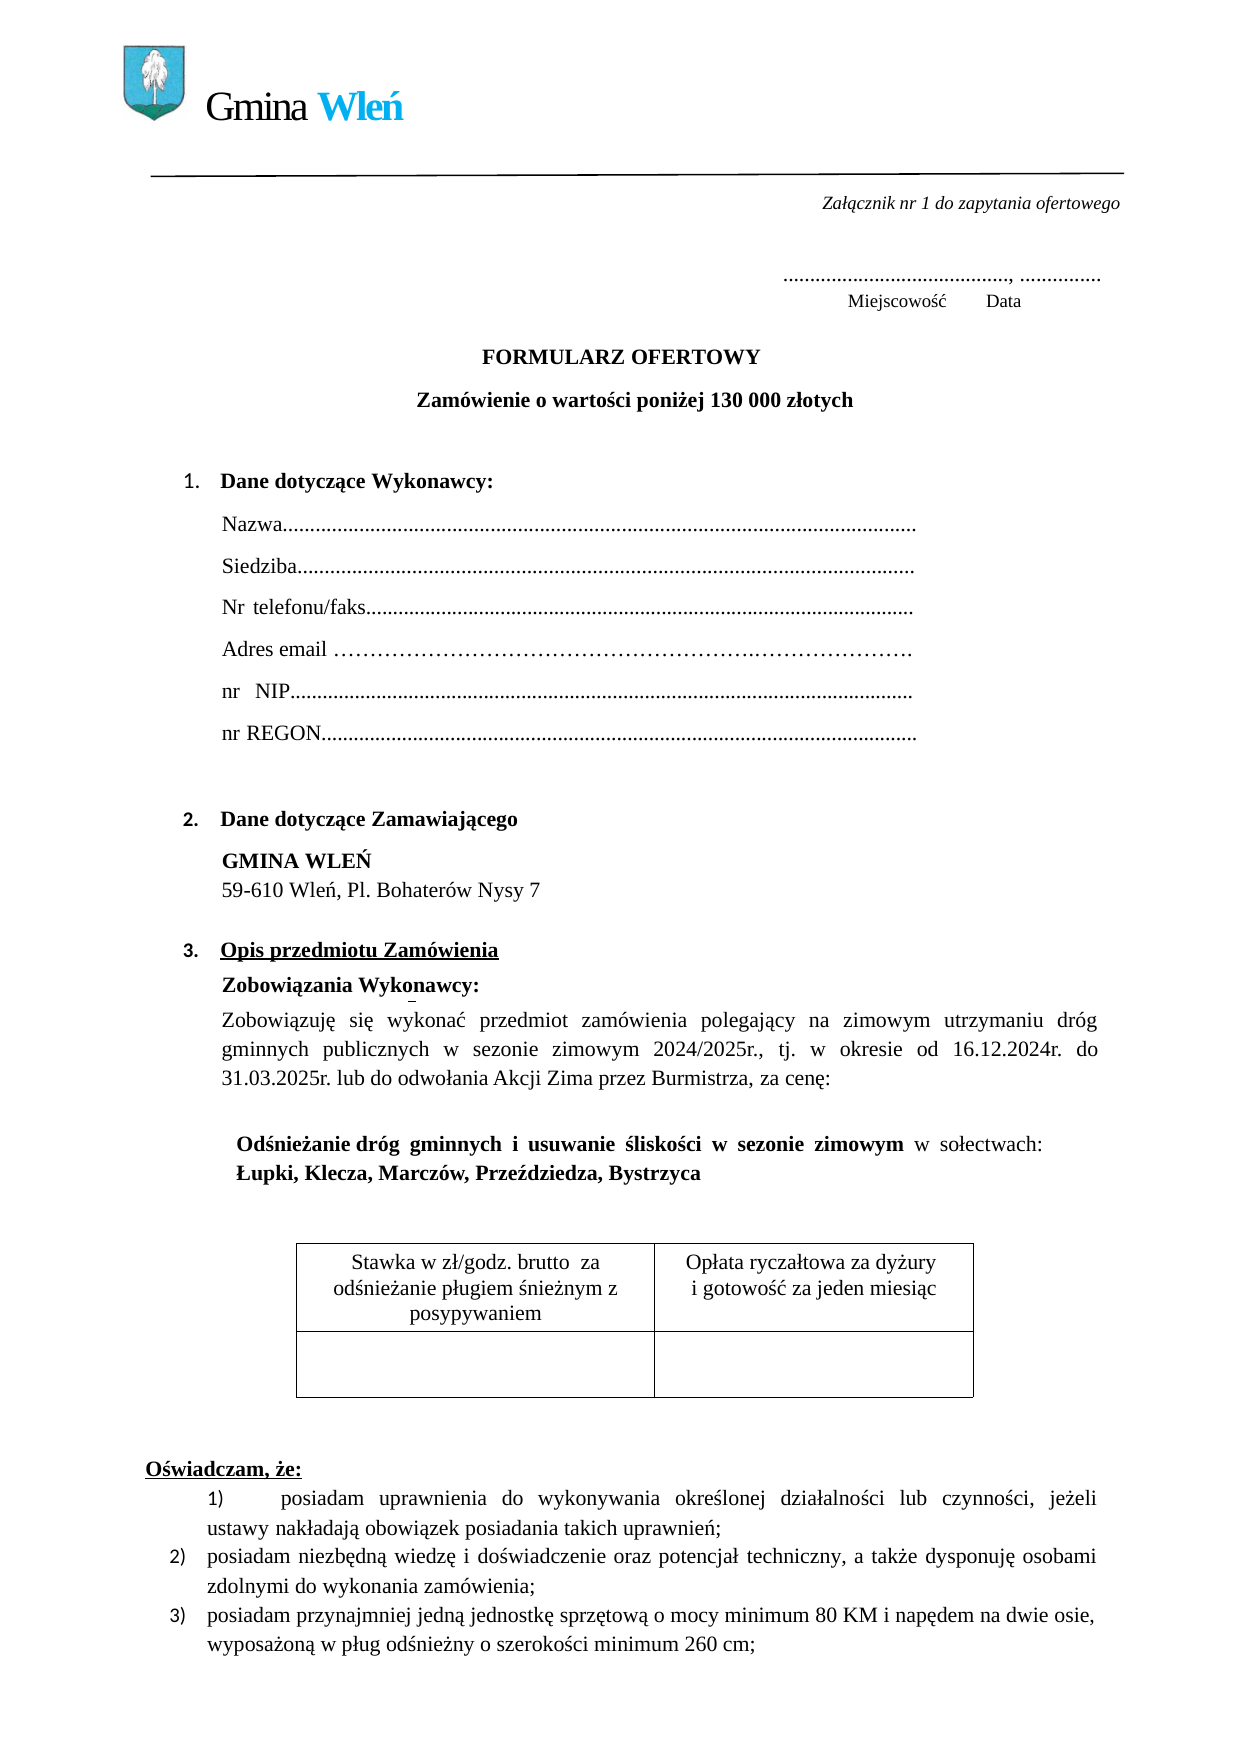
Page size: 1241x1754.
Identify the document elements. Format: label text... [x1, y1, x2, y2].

table_cell [655, 1332, 973, 1397]
text Zamówienie o wartości poniżej 130 000 złotych [148, 387, 1122, 412]
text Siedziba................................................................................................................. [222, 553, 1122, 578]
list Opis przedmiotu Zamówienia [183, 937, 1122, 962]
table_cell [297, 1332, 654, 1397]
text Załącznik nr 1 do zapytania ofertowego [118, 192, 1122, 213]
text 59-610 Wleń, Pl. Bohaterów Nysy 7 [221, 877, 1122, 903]
table_header Opłata ryczałtowa za dyżury i gotowość za jeden miesiąc [655, 1244, 973, 1331]
subtitle FORMULARZ OFERTOWY [175, 344, 1067, 369]
subtitle Zobowiązuję się wykonać przedmiot zamówienia polegający na zimowym utrzymaniu dróg gminnych publicznych w sezonie zimowym 2024/2025r., tj. w okresie od 16.12.2024r. do 31.03.2025r. lub do odwołania Akcji Zima przez Burmistrza, za cenę: [221, 1007, 1098, 1090]
list Dane dotyczące Wykonawcy: [183, 466, 1122, 494]
text nr REGON............................................................................................................... [222, 719, 1122, 745]
text Oświadczam, że: [145, 1456, 1122, 1481]
subtitle Zobowiązania Wykonawcy: [222, 972, 1098, 997]
text Adres email ………………………………………………….…………………. [222, 636, 1122, 661]
text Łupki, Klecza, Marczów, Przeździedza, Bystrzyca [236, 1160, 1122, 1185]
text Nazwa.................................................................................................................... [222, 511, 1122, 536]
text .........................................., ............... [783, 261, 1122, 287]
text GMINA WLEŃ [222, 848, 1122, 874]
list posiadam uprawnienia do wykonywania określonej działalności lub czynności, jeżeli ustawy nakładają obowiązek posiadania takich uprawnień; [207, 1485, 1097, 1540]
text nr NIP.................................................................................................................... [222, 678, 1122, 703]
text Miejscowość Data [118, 290, 1021, 312]
list posiadam niezbędną wiedzę i doświadczenie oraz potencjał techniczny, a także dysponuję osobami zdolnymi do wykonania zamówienia; [169, 1543, 1097, 1598]
table_header Stawka w zł/godz. brutto za odśnieżanie pługiem śnieżnym z posypywaniem [297, 1244, 654, 1331]
text Odśnieżanie dróg gminnych i usuwanie śliskości w sezonie zimowym w sołectwach: [236, 1131, 1122, 1156]
list Dane dotyczące Zamawiającego [183, 806, 1122, 832]
text Nr telefonu/faks...................................................................................................... [222, 594, 1122, 619]
list posiadam przynajmniej jedną jednostkę sprzętową o mocy minimum 80 KM i napędem na dwie osie, wyposażoną w pług odśnieżny o szerokości minimum 260 cm; [169, 1602, 1097, 1656]
